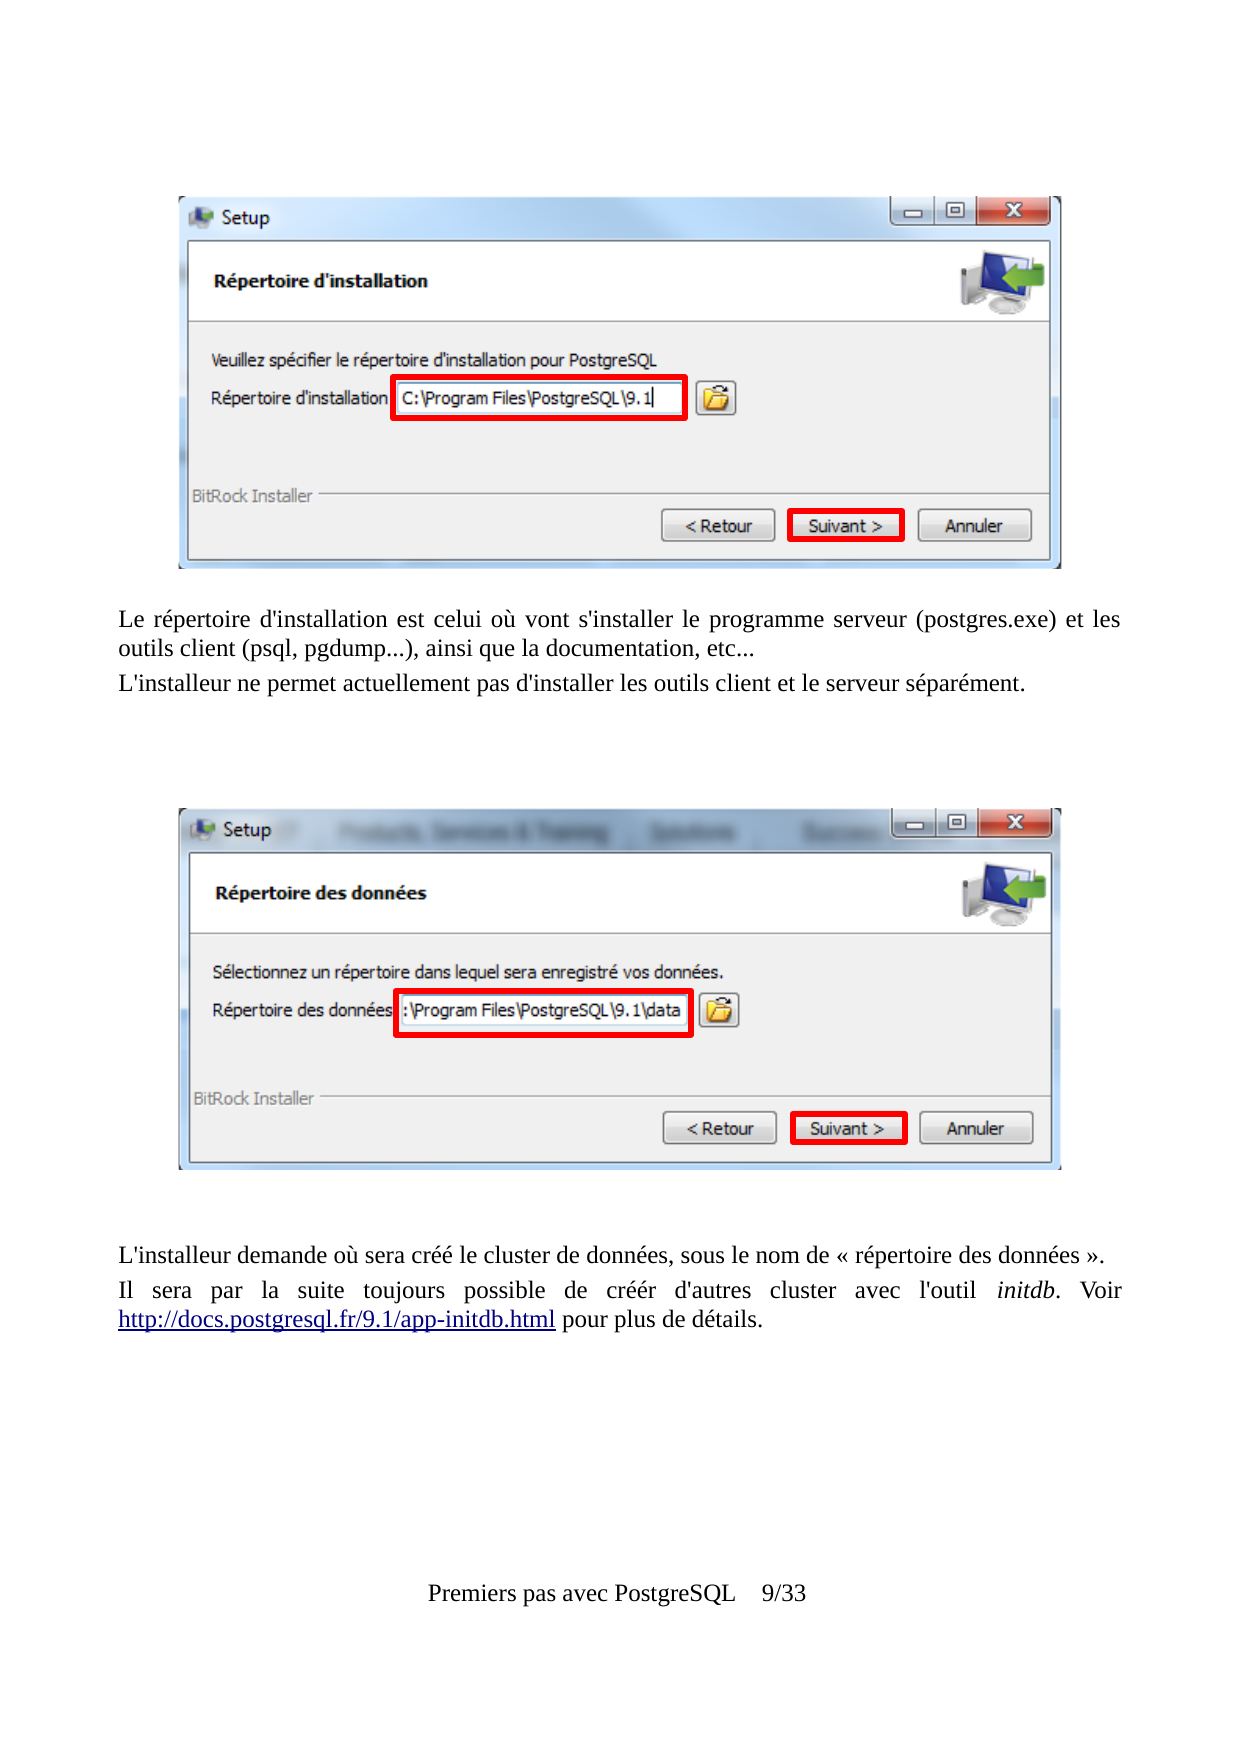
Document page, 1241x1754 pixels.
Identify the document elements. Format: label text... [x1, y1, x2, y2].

text Le répertoire d'installation est celui où vont s'installer le programme serveur (postgres.exe) et les outils client (psql, pgdump...), ainsi que la documentation, etc... [118, 604, 1122, 661]
text Il sera par la suite toujours possible de créér d'autres cluster avec l'outil initdb. Voir http://docs.postgresql.fr/9.1/app-initdb.html pour plus de détails. [118, 1275, 1122, 1333]
text L'installeur demande où sera créé le cluster de données, sous le nom de « répertoire des données ». [118, 1240, 1122, 1269]
text L'installeur ne permet actuellement pas d'installer les outils client et le serveur séparément. [118, 668, 1122, 697]
